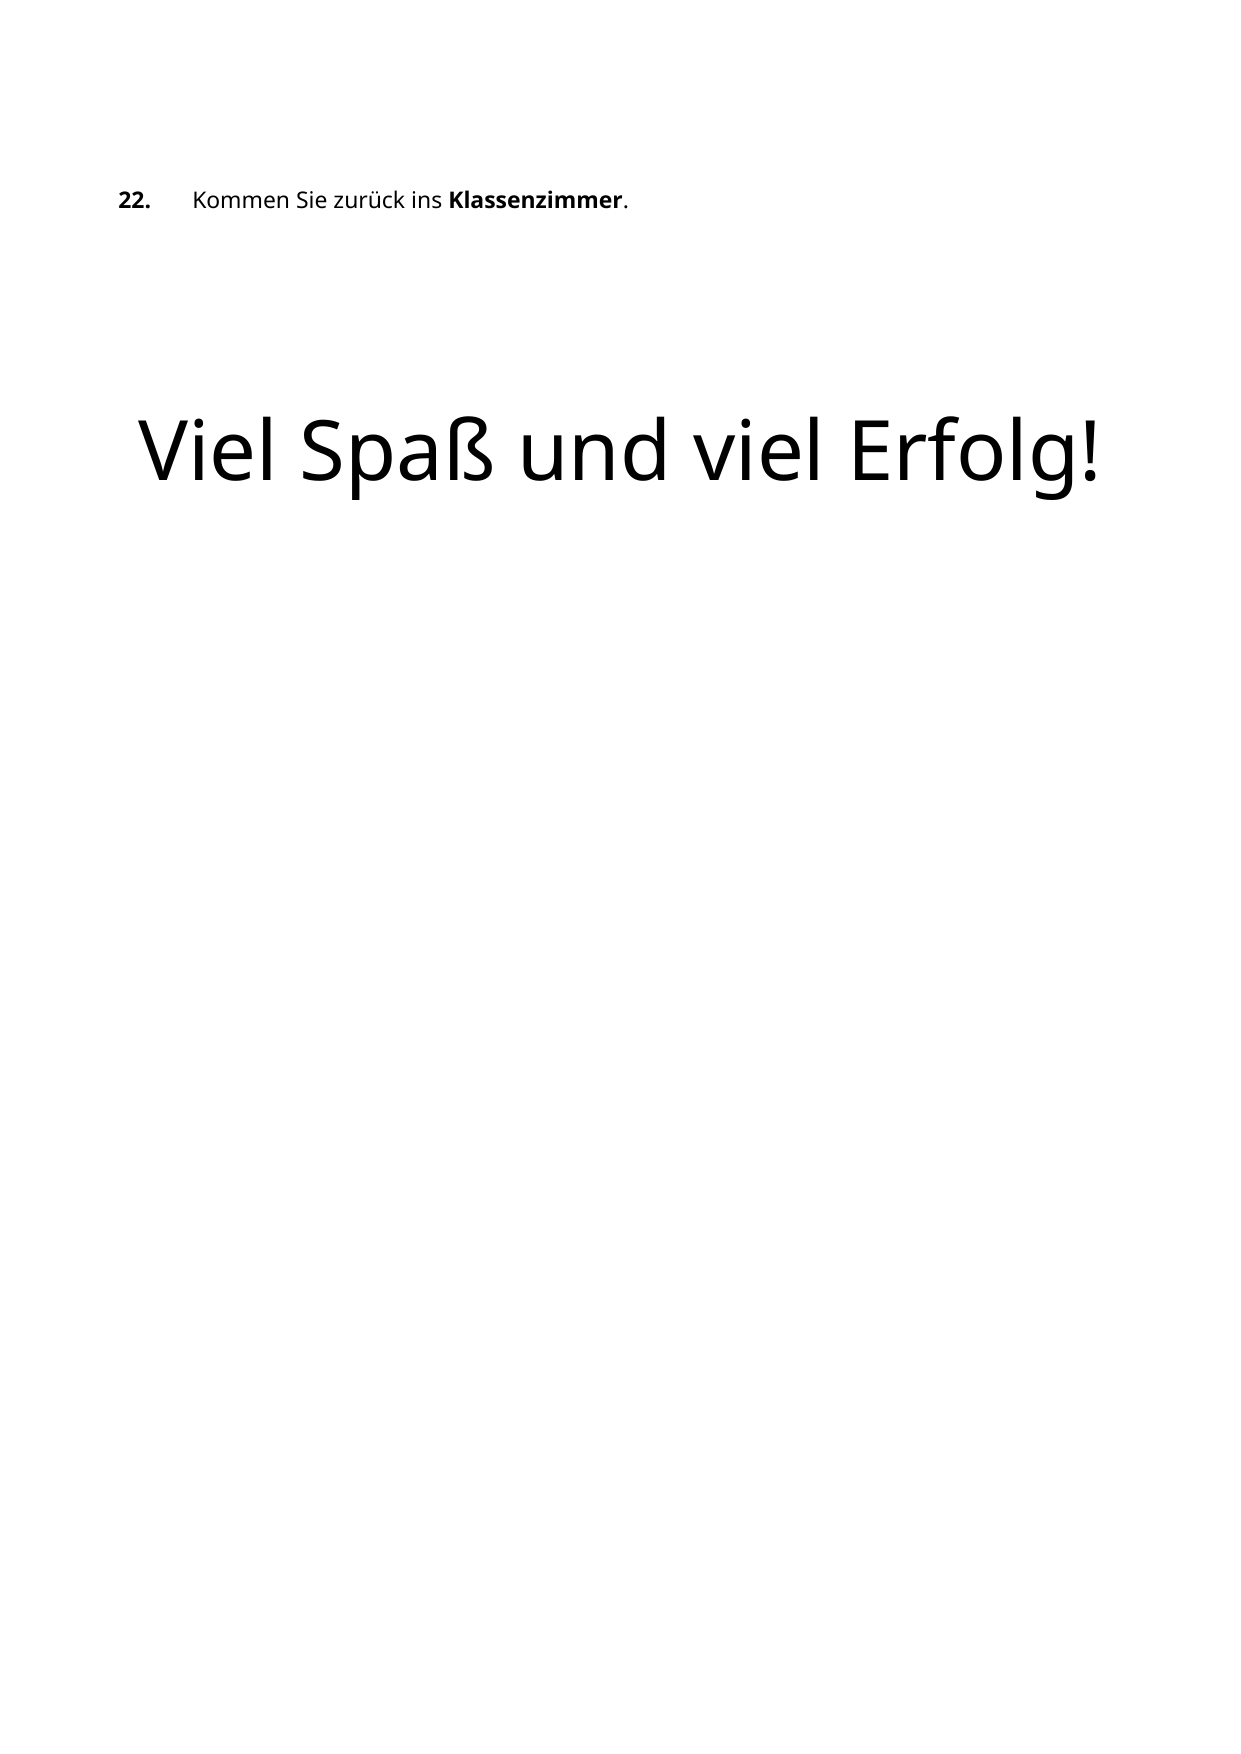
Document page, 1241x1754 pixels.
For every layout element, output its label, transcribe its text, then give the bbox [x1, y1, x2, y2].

text Viel Spaß und viel Erfolg! [118, 392, 1122, 505]
text 22. Kommen Sie zurück ins Klassenzimmer. [118, 184, 1122, 216]
